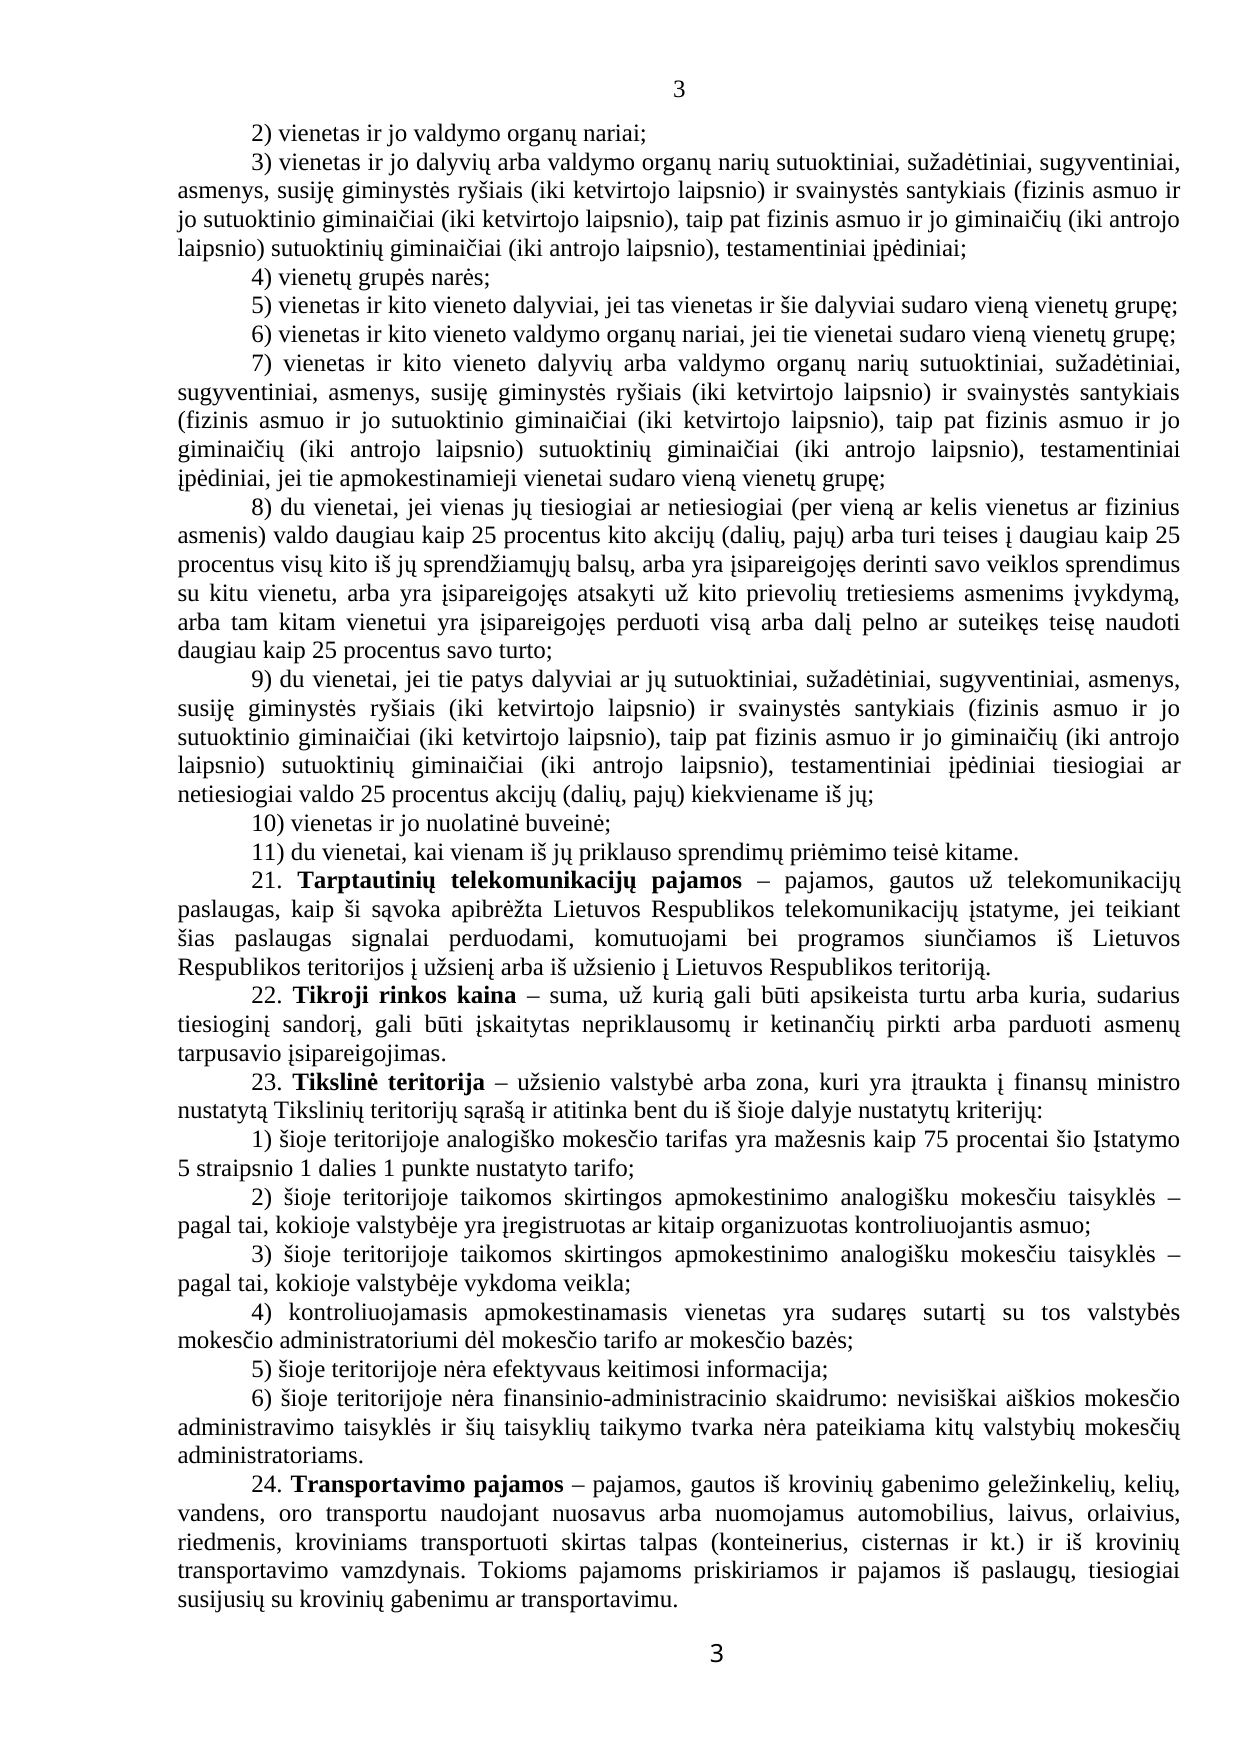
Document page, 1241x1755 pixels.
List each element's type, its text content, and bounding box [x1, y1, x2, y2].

text 7) vienetas ir kito vieneto dalyvių arba valdymo organų narių sutuoktiniai, sužadėtiniai, sugyventiniai, asmenys, susiję giminystės ryšiais (iki ketvirtojo laipsnio) ir svainystės santykiais (fizinis asmuo ir jo sutuoktinio giminaičiai (iki ketvirtojo laipsnio), taip pat fizinis asmuo ir jo giminaičių (iki antrojo laipsnio) sutuoktinių giminaičiai (iki antrojo laipsnio), testamentiniai įpėdiniai, jei tie apmokestinamieji vienetai sudaro vieną vienetų grupę; [177, 348, 1181, 492]
text 3) šioje teritorijoje taikomos skirtingos apmokestinimo analogišku mokesčiu taisyklės – pagal tai, kokioje valstybėje vykdoma veikla; [177, 1239, 1181, 1297]
text 6) šioje teritorijoje nėra finansinio-administracinio skaidrumo: nevisiškai aiškios mokesčio administravimo taisyklės ir šių taisyklių taikymo tvarka nėra pateikiama kitų valstybių mokesčių administratoriams. [177, 1383, 1181, 1469]
text 21. Tarptautinių telekomunikacijų pajamos – pajamos, gautos už telekomunikacijų paslaugas, kaip ši sąvoka apibrėžta Lietuvos Respublikos telekomunikacijų įstatyme, jei teikiant šias paslaugas signalai perduodami, komutuojami bei programos siunčiamos iš Lietuvos Respublikos teritorijos į užsienį arba iš užsienio į Lietuvos Respublikos teritoriją. [177, 866, 1181, 981]
text 3) vienetas ir jo dalyvių arba valdymo organų narių sutuoktiniai, sužadėtiniai, sugyventiniai, asmenys, susiję giminystės ryšiais (iki ketvirtojo laipsnio) ir svainystės santykiais (fizinis asmuo ir jo sutuoktinio giminaičiai (iki ketvirtojo laipsnio), taip pat fizinis asmuo ir jo giminaičių (iki antrojo laipsnio) sutuoktinių giminaičiai (iki antrojo laipsnio), testamentiniai įpėdiniai; [177, 147, 1181, 262]
text 23. Tikslinė teritorija – užsienio valstybė arba zona, kuri yra įtraukta į finansų ministro nustatytą Tikslinių teritorijų sąrašą ir atitinka bent du iš šioje dalyje nustatytų kriterijų: [177, 1067, 1181, 1124]
text 6) vienetas ir kito vieneto valdymo organų nariai, jei tie vienetai sudaro vieną vienetų grupę; [177, 319, 1181, 348]
text 5) vienetas ir kito vieneto dalyviai, jei tas vienetas ir šie dalyviai sudaro vieną vienetų grupę; [177, 291, 1181, 319]
text 4) vienetų grupės narės; [177, 262, 1181, 291]
text 9) du vienetai, jei tie patys dalyviai ar jų sutuoktiniai, sužadėtiniai, sugyventiniai, asmenys, susiję giminystės ryšiais (iki ketvirtojo laipsnio) ir svainystės santykiais (fizinis asmuo ir jo sutuoktinio giminaičiai (iki ketvirtojo laipsnio), taip pat fizinis asmuo ir jo giminaičių (iki antrojo laipsnio) sutuoktinių giminaičiai (iki antrojo laipsnio), testamentiniai įpėdiniai tiesiogiai ar netiesiogiai valdo 25 procentus akcijų (dalių, pajų) kiekviename iš jų; [177, 664, 1181, 808]
text 24. Transportavimo pajamos – pajamos, gautos iš krovinių gabenimo geležinkelių, kelių, vandens, oro transportu naudojant nuosavus arba nuomojamus automobilius, laivus, orlaivius, riedmenis, kroviniams transportuoti skirtas talpas (konteinerius, cisternas ir kt.) ir iš krovinių transportavimo vamzdynais. Tokioms pajamoms priskiriamos ir pajamos iš paslaugų, tiesiogiai susijusių su krovinių gabenimu ar transportavimu. [177, 1469, 1181, 1613]
text 11) du vienetai, kai vienam iš jų priklauso sprendimų priėmimo teisė kitame. [177, 837, 1181, 866]
text 22. Tikroji rinkos kaina – suma, už kurią gali būti apsikeista turtu arba kuria, sudarius tiesioginį sandorį, gali būti įskaitytas nepriklausomų ir ketinančių pirkti arba parduoti asmenų tarpusavio įsipareigojimas. [177, 981, 1181, 1067]
text 5) šioje teritorijoje nėra efektyvaus keitimosi informacija; [177, 1354, 1181, 1383]
text 4) kontroliuojamasis apmokestinamasis vienetas yra sudaręs sutartį su tos valstybės mokesčio administratoriumi dėl mokesčio tarifo ar mokesčio bazės; [177, 1297, 1181, 1354]
text 10) vienetas ir jo nuolatinė buveinė; [177, 808, 1181, 837]
text 2) šioje teritorijoje taikomos skirtingos apmokestinimo analogišku mokesčiu taisyklės – pagal tai, kokioje valstybėje yra įregistruotas ar kitaip organizuotas kontroliuojantis asmuo; [177, 1182, 1181, 1239]
text 8) du vienetai, jei vienas jų tiesiogiai ar netiesiogiai (per vieną ar kelis vienetus ar fizinius asmenis) valdo daugiau kaip 25 procentus kito akcijų (dalių, pajų) arba turi teises į daugiau kaip 25 procentus visų kito iš jų sprendžiamųjų balsų, arba yra įsipareigojęs derinti savo veiklos sprendimus su kitu vienetu, arba yra įsipareigojęs atsakyti už kito prievolių tretiesiems asmenims įvykdymą, arba tam kitam vienetui yra įsipareigojęs perduoti visą arba dalį pelno ar suteikęs teisę naudoti daugiau kaip 25 procentus savo turto; [177, 492, 1181, 664]
text 1) šioje teritorijoje analogiško mokesčio tarifas yra mažesnis kaip 75 procentai šio Įstatymo 5 straipsnio 1 dalies 1 punkte nustatyto tarifo; [177, 1124, 1181, 1182]
text 2) vienetas ir jo valdymo organų nariai; [177, 118, 1181, 147]
